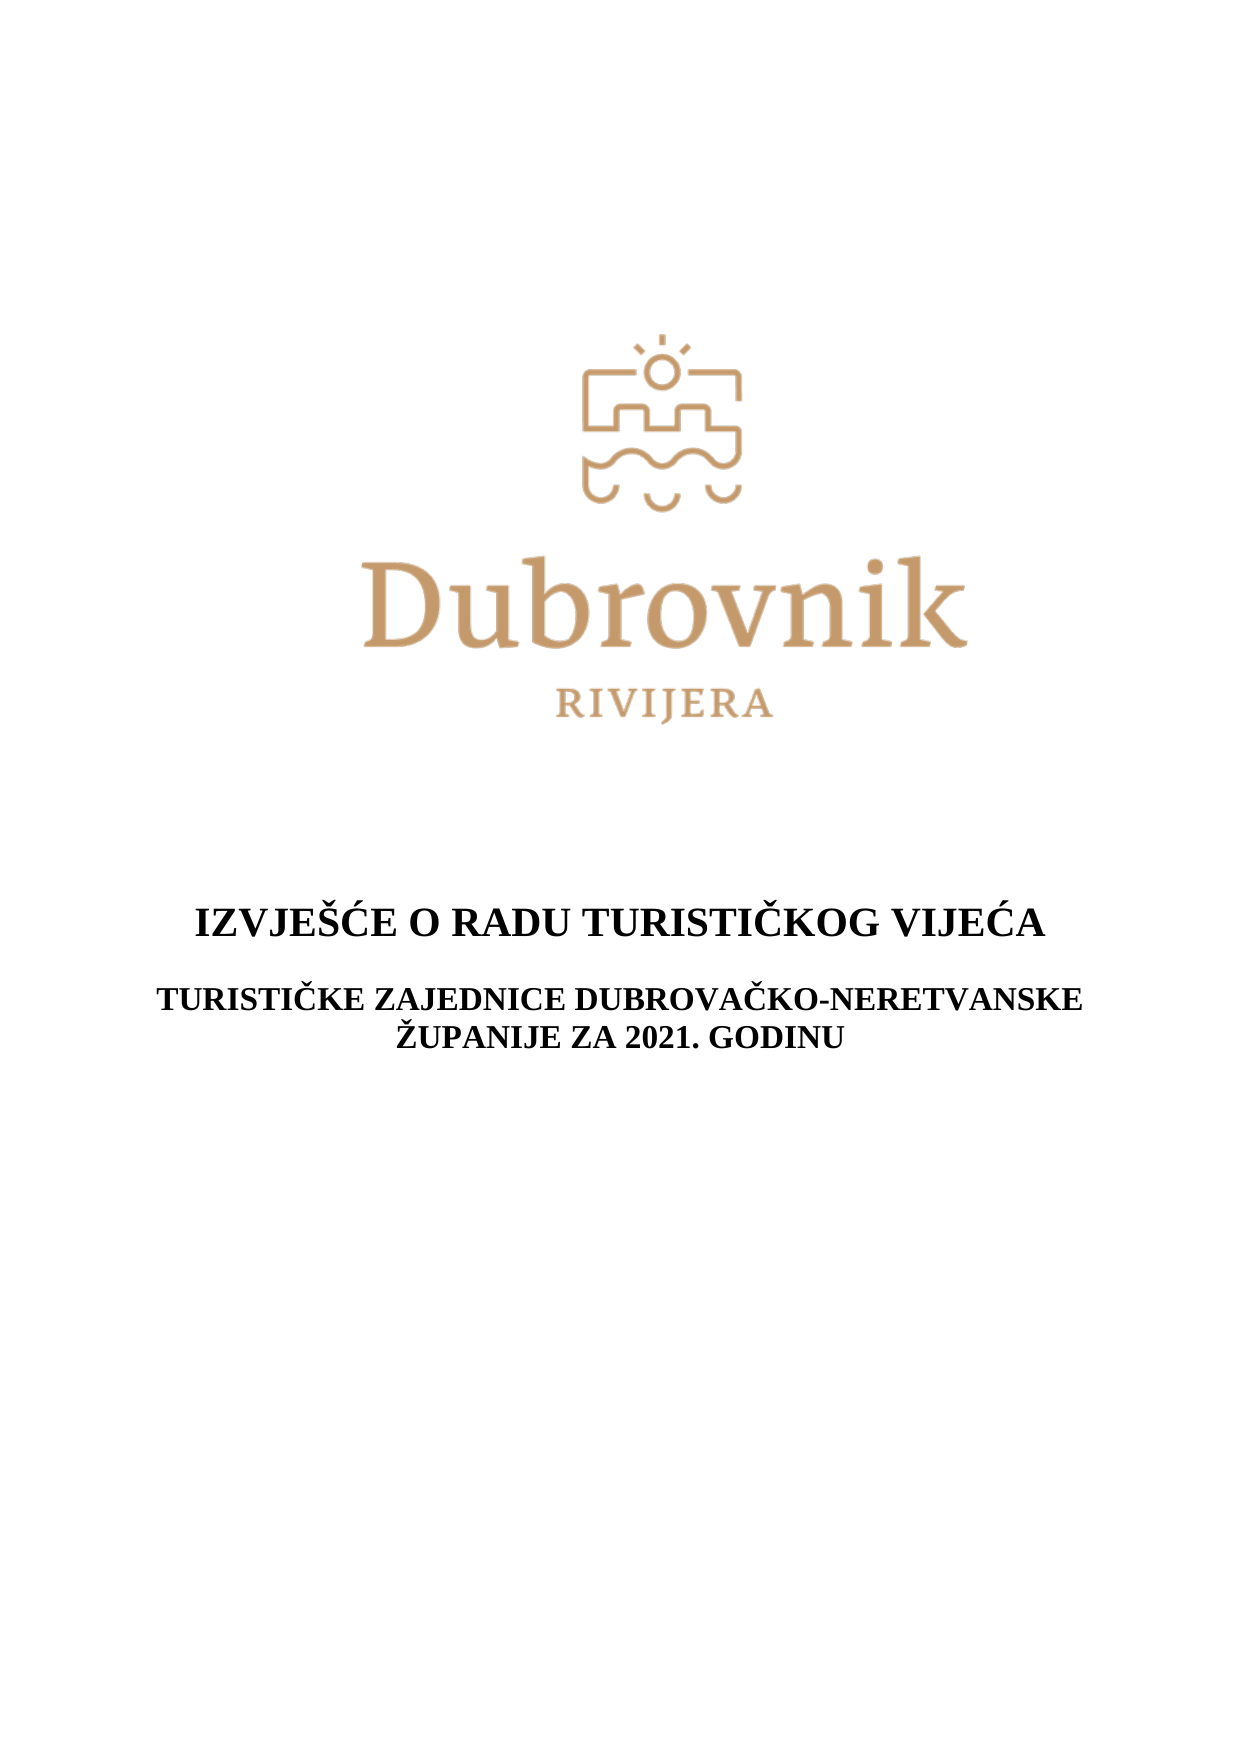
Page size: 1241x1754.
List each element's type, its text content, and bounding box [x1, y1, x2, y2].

text IZVJEŠĆE O RADU TURISTIČKOG VIJEĆA [150, 898, 1090, 946]
text TURISTIČKE ZAJEDNICE DUBROVAČKO-NERETVANSKE ŽUPANIJE ZA 2021. GODINU [150, 979, 1090, 1056]
